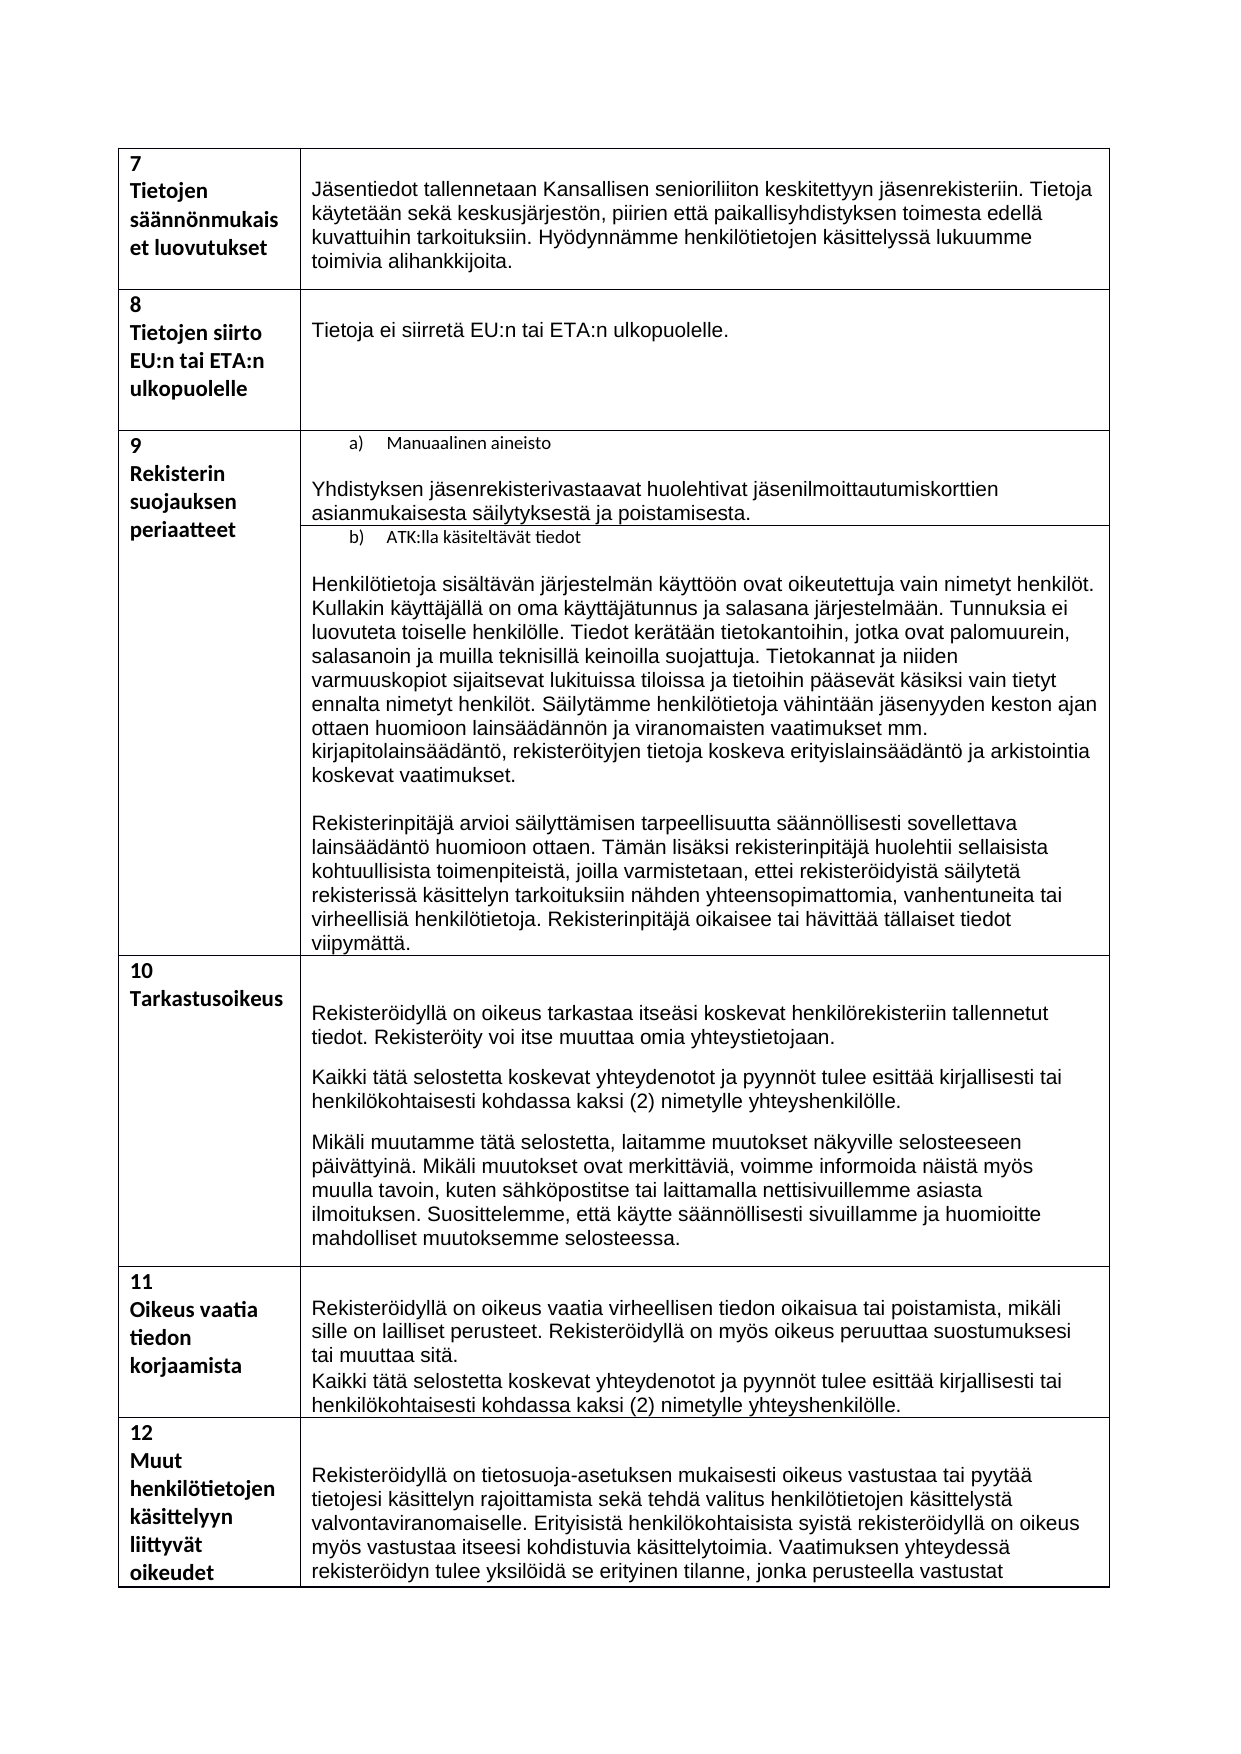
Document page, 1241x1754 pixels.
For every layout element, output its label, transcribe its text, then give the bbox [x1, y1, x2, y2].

table_cell 11 Oikeus vaatia tiedon korjaamista [119, 1267, 300, 1417]
table_cell Manuaalinen aineisto Yhdistyksen jäsenrekisterivastaavat huolehtivat jäsenilmoittautumiskorttien asianmukaisesta säilytyksestä ja poistamisesta. [301, 431, 1109, 525]
table_cell 7 Tietojen säännönmukaiset luovutukset [119, 149, 300, 289]
table_cell ATK:lla käsiteltävät tiedot Henkilötietoja sisältävän järjestelmän käyttöön ovat oikeutettuja vain nimetyt henkilöt. Kullakin käyttäjällä on oma käyttäjätunnus ja salasana järjestelmään. Tunnuksia ei luovuteta toiselle henkilölle. Tiedot kerätään tietokantoihin, jotka ovat palomuurein, salasanoin ja muilla teknisillä keinoilla suojattuja. Tietokannat ja niiden varmuuskopiot sijaitsevat lukituissa tiloissa ja tietoihin pääsevät käsiksi vain tietyt ennalta nimetyt henkilöt. Säilytämme henkilötietoja vähintään jäsenyyden keston ajan ottaen huomioon lainsäädännön ja viranomaisten vaatimukset mm. kirjapitolainsäädäntö, rekisteröityjen tietoja koskeva erityislainsäädäntö ja arkistointia koskevat vaatimukset. Rekisterinpitäjä arvioi säilyttämisen tarpeellisuutta säännöllisesti sovellettava lainsäädäntö huomioon ottaen. Tämän lisäksi rekisterinpitäjä huolehtii sellaisista kohtuullisista toimenpiteistä, joilla varmistetaan, ettei rekisteröidyistä säilytetä rekisterissä käsittelyn tarkoituksiin nähden yhteensopimattomia, vanhentuneita tai virheellisiä henkilötietoja. Rekisterinpitäjä oikaisee tai hävittää tällaiset tiedot viipymättä. [301, 526, 1109, 955]
table_cell 12 Muut henkilötietojen käsittelyyn liittyvät oikeudet [119, 1418, 300, 1586]
table_cell 10 Tarkastusoikeus [119, 956, 300, 1266]
table_cell Jäsentiedot tallennetaan Kansallisen senioriliiton keskitettyyn jäsenrekisteriin. Tietoja käytetään sekä keskusjärjestön, piirien että paikallisyhdistyksen toimesta edellä kuvattuihin tarkoituksiin. Hyödynnämme henkilötietojen käsittelyssä lukuumme toimivia alihankkijoita. [301, 149, 1109, 289]
table_cell 8 Tietojen siirto EU:n tai ETA:n ulkopuolelle [119, 290, 300, 430]
table_cell Rekisteröidyllä on tietosuoja-asetuksen mukaisesti oikeus vastustaa tai pyytää tietojesi käsittelyn rajoittamista sekä tehdä valitus henkilötietojen käsittelystä valvontaviranomaiselle. Erityisistä henkilökohtaisista syistä rekisteröidyllä on oikeus myös vastustaa itseesi kohdistuvia käsittelytoimia. Vaatimuksen yhteydessä rekisteröidyn tulee yksilöidä se erityinen tilanne, jonka perusteella vastustat [301, 1418, 1109, 1586]
table_cell Rekisteröidyllä on oikeus tarkastaa itseäsi koskevat henkilörekisteriin tallennetut tiedot. Rekisteröity voi itse muuttaa omia yhteystietojaan. Kaikki tätä selostetta koskevat yhteydenotot ja pyynnöt tulee esittää kirjallisesti tai henkilökohtaisesti kohdassa kaksi (2) nimetylle yhteyshenkilölle. Mikäli muutamme tätä selostetta, laitamme muutokset näkyville selosteeseen päivättyinä. Mikäli muutokset ovat merkittäviä, voimme informoida näistä myös muulla tavoin, kuten sähköpostitse tai laittamalla nettisivuillemme asiasta ilmoituksen. Suosittelemme, että käytte säännöllisesti sivuillamme ja huomioitte mahdolliset muutoksemme selosteessa. [301, 956, 1109, 1266]
table_cell Rekisteröidyllä on oikeus vaatia virheellisen tiedon oikaisua tai poistamista, mikäli sille on lailliset perusteet. Rekisteröidyllä on myös oikeus peruuttaa suostumuksesi tai muuttaa sitä. Kaikki tätä selostetta koskevat yhteydenotot ja pyynnöt tulee esittää kirjallisesti tai henkilökohtaisesti kohdassa kaksi (2) nimetylle yhteyshenkilölle. [301, 1267, 1109, 1417]
table_cell 9 Rekisterin suojauksen periaatteet [119, 431, 300, 955]
table_cell Tietoja ei siirretä EU:n tai ETA:n ulkopuolelle. [301, 290, 1109, 430]
